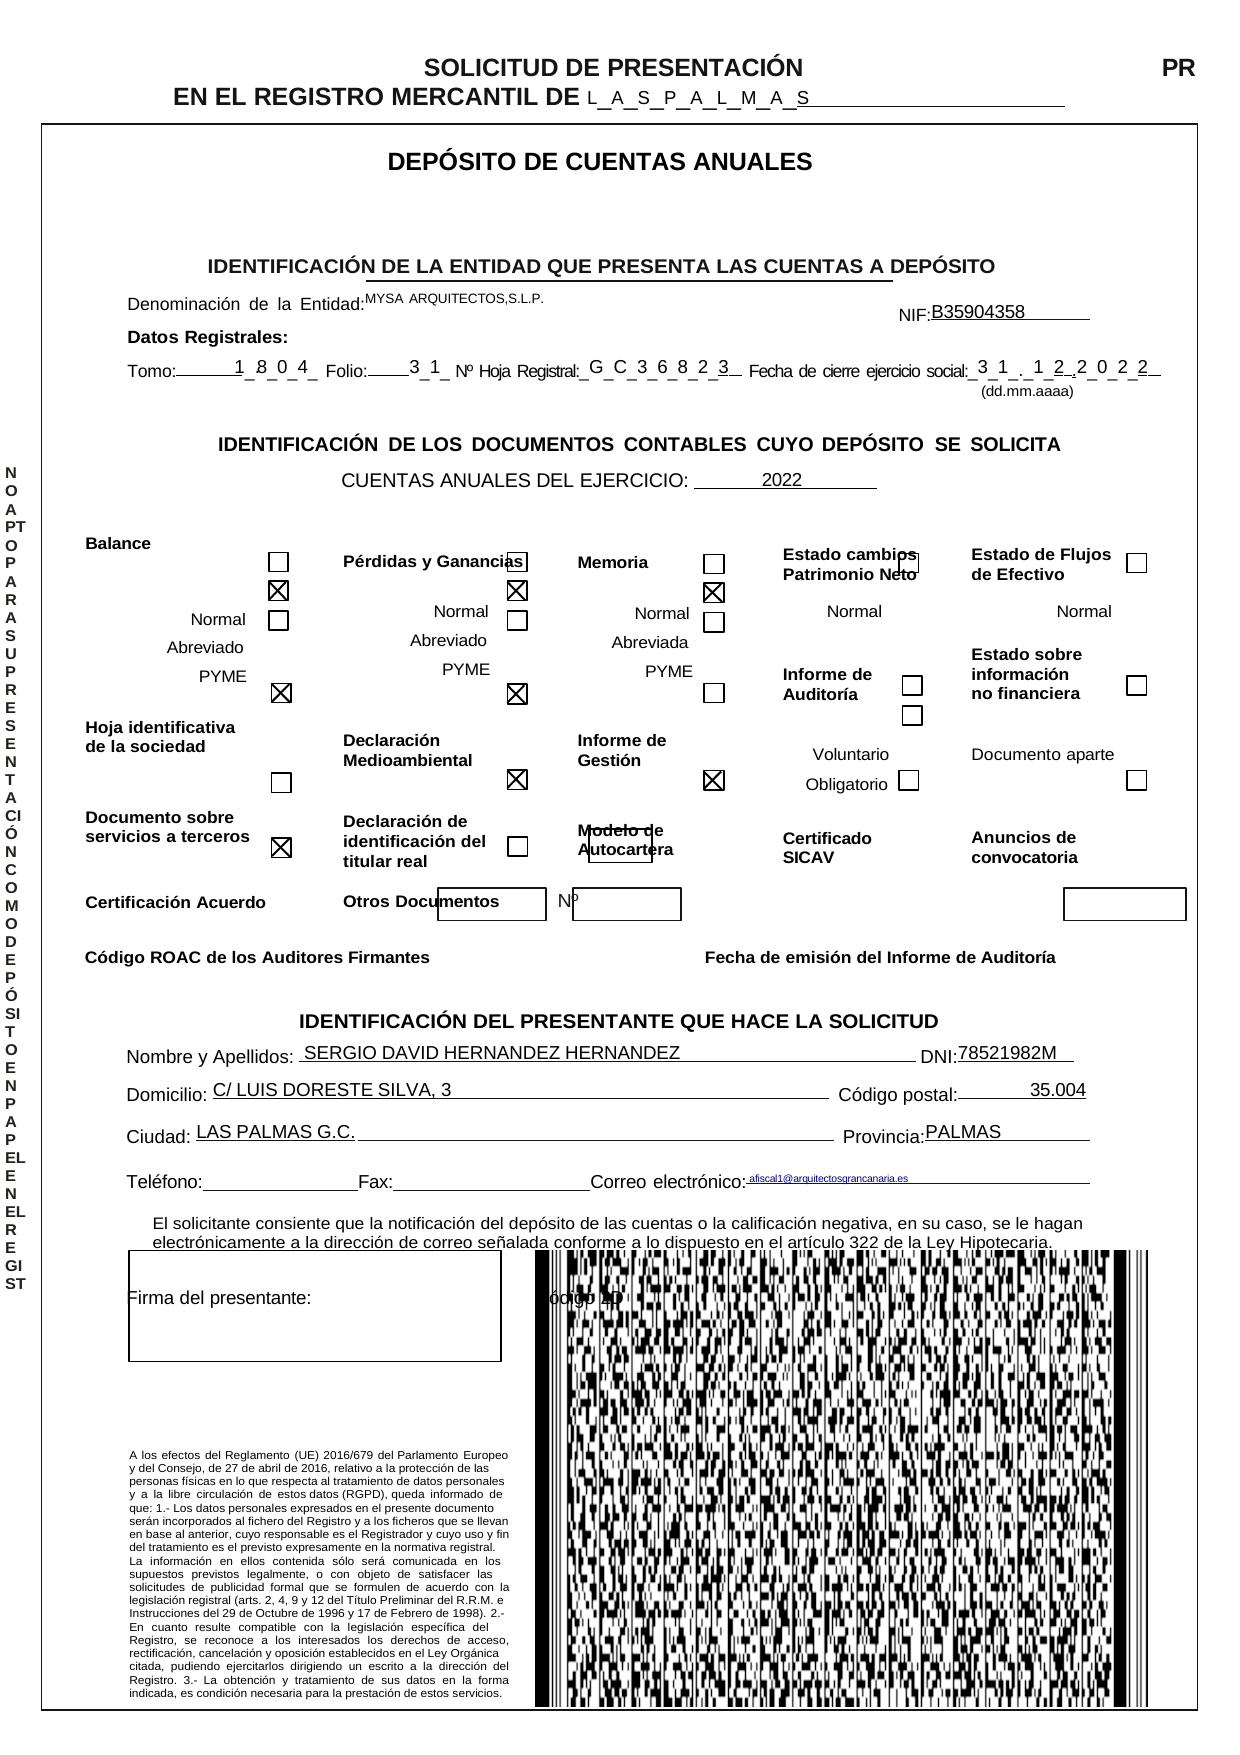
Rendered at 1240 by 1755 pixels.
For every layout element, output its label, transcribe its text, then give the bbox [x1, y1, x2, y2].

text Certificación Acuerdo Otros Documentos Nº [1065, 889, 1185, 912]
subtitle Firma del presentante: Código 2D [502, 1287, 535, 1308]
text Documento sobre servicios a terceros [85, 807, 254, 846]
text Estado cambios Patrimonio Neto [783, 545, 919, 584]
text A los efectos del Reglamento (UE) 2016/679 del Parlamento Europeo y del Consejo, de 27 de abril de 2016, relativo a la protección de las personas físicas en lo que respecta al tratamiento de datos personales y a la libre circulación de estos datos (RGPD), queda informado de que: 1.- Los datos personales expresados en el presente documento serán incorporados al fichero del Registro y a los ficheros que se llevan en base al anterior, cuyo responsable es el Registrador y cuyo uso y fin del tratamiento es el previsto expresamente en la normativa registral. La información en ellos contenida sólo será comunicada en los supuestos previstos legalmente, o con objeto de satisfacer las solicitudes de publicidad formal que se formulen de acuerdo con la legislación registral (arts. 2, 4, 9 y 12 del Título Preliminar del R.R.M. e Instrucciones del 29 de Octubre de 1996 y 17 de Febrero de 1998). 2.- En cuanto resulte compatible con la legislación específica del Registro, se reconoce a los interesados los derechos de acceso, rectificación, cancelación y oposición establecidos en el Ley Orgánica citada, pudiendo ejercitarlos dirigiendo un escrito a la dirección del Registro. 3.- La obtención y tratamiento de sus datos en la forma indicada, es condición necesaria para la prestación de estos servicios. [129, 1448, 513, 1700]
text PYME [530, 662, 693, 681]
text PYME [198, 667, 253, 686]
subtitle IDENTIFICACIÓN DE LOS DOCUMENTOS CONTABLES CUYO DEPÓSITO SE SOLICITA [69, 433, 1197, 455]
text Normal Abreviado [410, 602, 526, 650]
text Estado sobre información no financiera [971, 645, 1083, 703]
text (dd.mm.aaaa) [42, 383, 1074, 399]
subtitle IDENTIFICACIÓN DEL PRESENTANTE QUE HACE LA SOLICITUD [299, 1010, 1197, 1032]
text Domicilio: C/ LUIS DORESTE SILVA, 3 Código postal: 35.004 Ciudad: LAS PALMAS G.C. Provincia:PALMAS Teléfono: Fax: Correo electrónico: afiscal1@arquitectosgrancanaria.es [126, 1079, 1090, 1193]
text Tomo: 1_.8_0_4_ Folio: 3_1_ Nº Hoja Registral:_G_C_3_6_8_2_3 Fecha de cierre ejercicio social:_3_1_._1_2 .2_0_2_2 [127, 356, 1197, 381]
text Balance [85, 534, 153, 553]
text Certificación Acuerdo Otros Documentos Nº [439, 889, 545, 912]
subtitle CUENTAS ANUALES DEL EJERCICIO: 2022 [42, 469, 1188, 492]
text Certificación Acuerdo Otros Documentos Nº [682, 889, 1063, 912]
subtitle Firma del presentante: Código 2D [130, 1287, 500, 1308]
text Normal [827, 602, 919, 621]
subtitle Firma del presentante: Código 2D [1148, 1287, 1197, 1308]
text Pérdidas y Ganancias [343, 551, 526, 571]
text Hoja identificativa de la sociedad [85, 717, 236, 756]
text Documento aparte [971, 745, 1197, 764]
text [1198, 300, 1210, 325]
text Normal Abreviada [611, 604, 697, 652]
text NO APTO PARA SU PRESENTACIÓN COMO DEPÓSITO EN PAPEL EN EL REGISTRO MERCANTIL [5, 464, 26, 1289]
text El solicitante consiente que la notificación del depósito de las cuentas o la calificación negativa, en su caso, se le hagan electrónicamente a la dirección de correo señalada conforme a lo dispuesto en el artículo 322 de la Ley Hipotecaria. [152, 1213, 1147, 1252]
text Anuncios de convocatoria [971, 828, 1181, 867]
text Modelo de Autocartera [577, 821, 681, 859]
text Normal [958, 602, 1197, 621]
text Certificación Acuerdo Otros Documentos Nº [85, 889, 437, 912]
text Normal Abreviado [167, 609, 253, 657]
text Código ROAC de los Auditores Firmantes Fecha de emisión del Informe de Auditoría [84, 948, 1197, 967]
text Voluntario Obligatorio [805, 745, 891, 794]
text Denominación de la Entidad:MYSA ARQUITECTOS,S.L.P. [127, 291, 553, 314]
text NIF:B35904358 [898, 300, 1197, 325]
text Estado de Flujos de Efectivo [971, 545, 1127, 584]
subtitle Datos Registrales: [127, 326, 553, 347]
subtitle Nombre y Apellidos: SERGIO DAVID HERNANDEZ HERNANDEZ DNI:78521982M [126, 1042, 1197, 1067]
text Memoria [577, 553, 697, 572]
text Informe de Gestión [577, 731, 667, 770]
text Certificación Acuerdo Otros Documentos Nº [574, 889, 680, 912]
text [1198, 602, 1210, 621]
text Certificado SICAV [783, 829, 895, 867]
text Informe de Auditoría [783, 665, 873, 703]
subtitle IDENTIFICACIÓN DE LA ENTIDAD QUE PRESENTA LAS CUENTAS A DEPÓSITO [42, 255, 1172, 278]
text Declaración de identificación del titular real [343, 812, 487, 871]
text Declaración Medioambiental [343, 731, 487, 770]
text PYME [442, 660, 526, 679]
